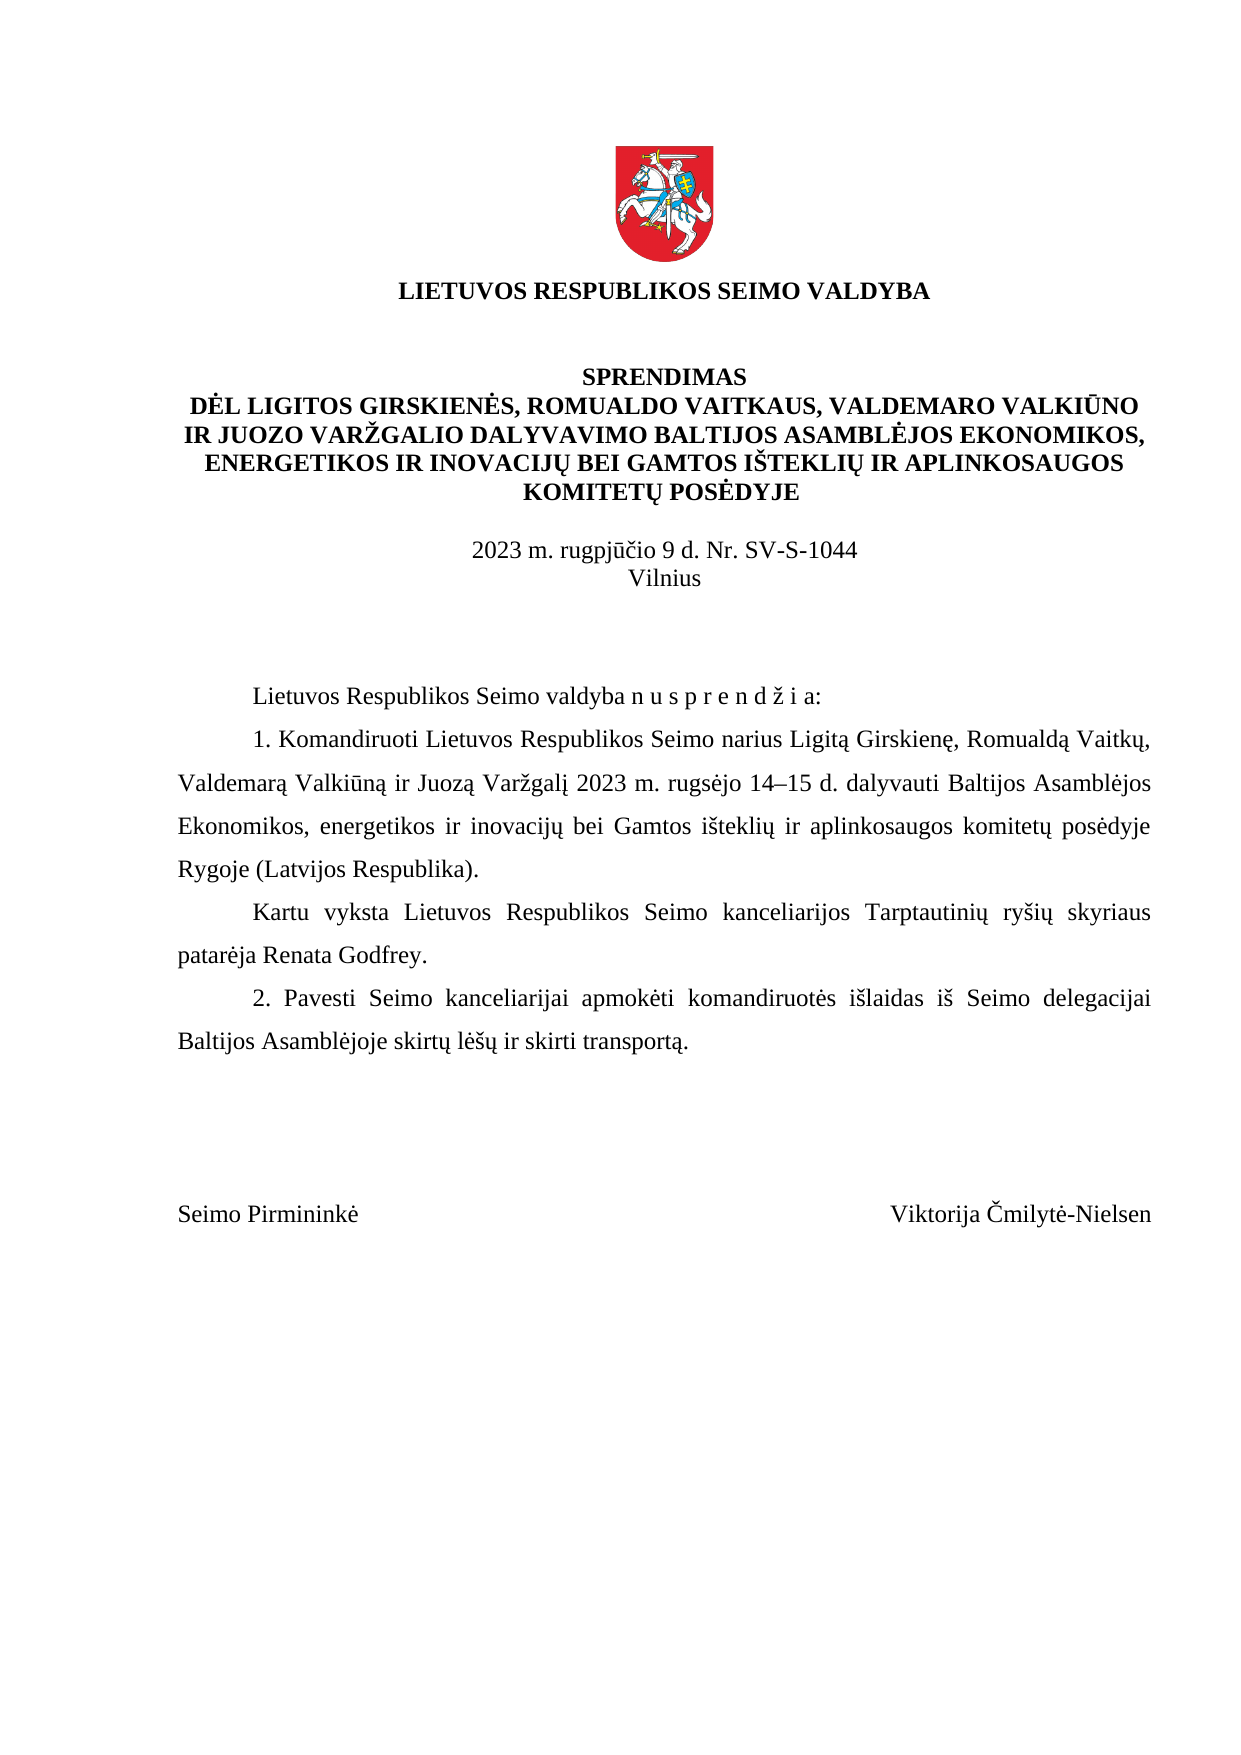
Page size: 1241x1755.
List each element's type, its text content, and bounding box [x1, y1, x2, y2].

text DĖL LIGITOS GIRSKIENĖS, ROMUALDO VAITKAUS, VALDEMARO VALKIŪNO IR JUOZO VARŽGALIO DALYVAVIMO BALTIJOS ASAMBLĖJOS EKONOMIKOS, ENERGETIKOS IR INOVACIJŲ BEI GAMTOS IŠTEKLIŲ IR APLINKOSAUGOS KOMITETŲ POSĖDYJE [177, 391, 1152, 506]
text 1. Komandiruoti Lietuvos Respublikos Seimo narius Ligitą Girskienę, Romualdą Vaitkų, Valdemarą Valkiūną ir Juozą Varžgalį 2023 m. rugsėjo 14–15 d. dalyvauti Baltijos Asamblėjos Ekonomikos, energetikos ir inovacijų bei Gamtos išteklių ir aplinkosaugos komitetų posėdyje Rygoje (Latvijos Respublika). [177, 724, 1152, 883]
text SPRENDIMAS [177, 362, 1152, 391]
text LIETUVOS RESPUBLIKOS SEIMO VALDYBA [177, 276, 1152, 305]
text Kartu vyksta Lietuvos Respublikos Seimo kanceliarijos Tarptautinių ryšių skyriaus patarėja Renata Godfrey. [177, 897, 1152, 969]
text Seimo Pirmininkė Viktorija Čmilytė-Nielsen [177, 1199, 1152, 1228]
text Lietuvos Respublikos Seimo valdyba nusprendžia: [177, 681, 1152, 710]
text 2. Pavesti Seimo kanceliarijai apmokėti komandiruotės išlaidas iš Seimo delegacijai Baltijos Asamblėjoje skirtų lėšų ir skirti transportą. [177, 983, 1152, 1055]
text 2023 m. rugpjūčio 9 d. Nr. SV-S-1044 [177, 535, 1152, 563]
text Vilnius [177, 563, 1152, 592]
